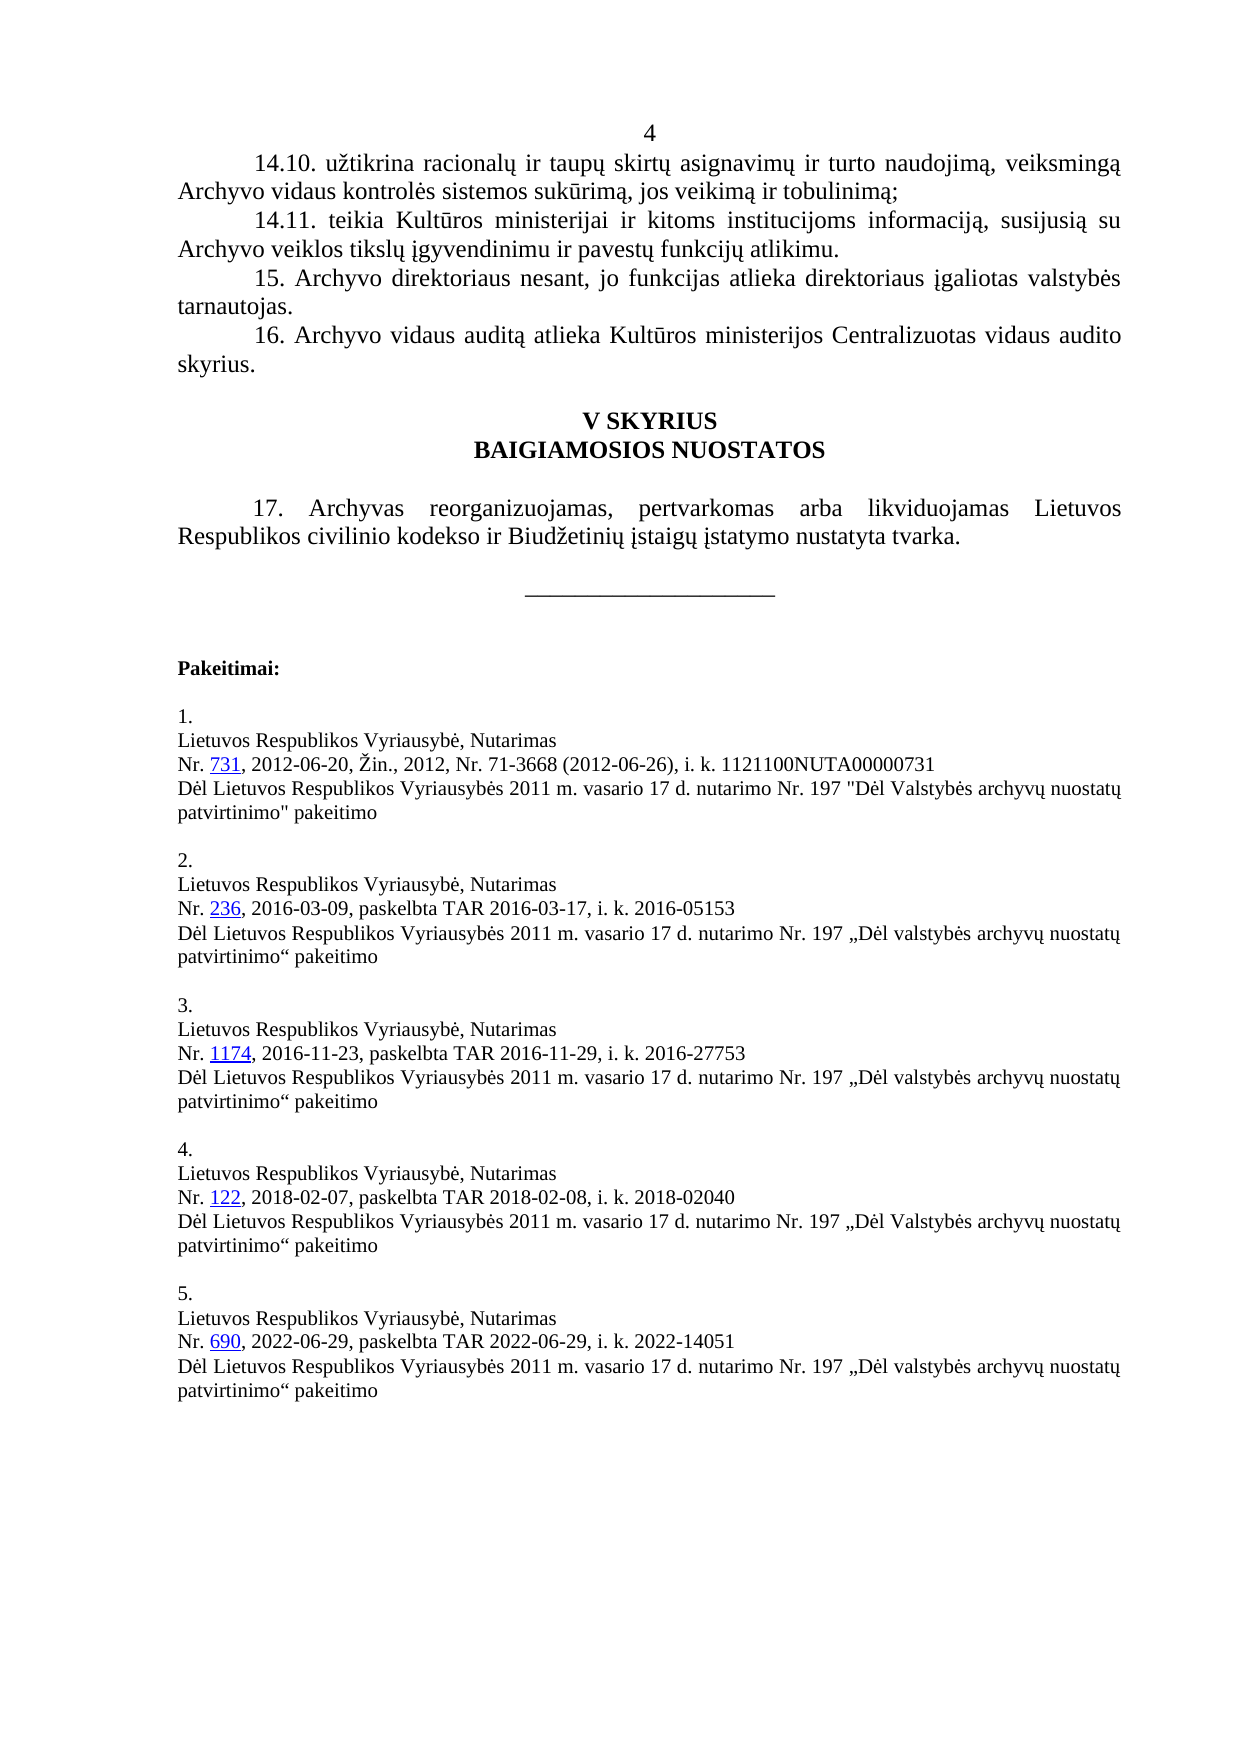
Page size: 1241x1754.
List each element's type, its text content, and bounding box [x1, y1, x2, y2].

text V SKYRIUS [177, 406, 1122, 435]
text Nr. 236, 2016-03-09, paskelbta TAR 2016-03-17, i. k. 2016-05153 [177, 896, 1122, 920]
text 5. [177, 1281, 1122, 1305]
text Dėl Lietuvos Respublikos Vyriausybės 2011 m. vasario 17 d. nutarimo Nr. 197 "Dėl Valstybės archyvų nuostatų patvirtinimo" pakeitimo [177, 776, 1122, 824]
text 3. [177, 993, 1122, 1017]
text Lietuvos Respublikos Vyriausybė, Nutarimas [177, 1161, 1122, 1185]
text Dėl Lietuvos Respublikos Vyriausybės 2011 m. vasario 17 d. nutarimo Nr. 197 „Dėl valstybės archyvų nuostatų patvirtinimo“ pakeitimo [177, 920, 1122, 968]
text Lietuvos Respublikos Vyriausybė, Nutarimas [177, 728, 1122, 752]
text 14.11. teikia Kultūros ministerijai ir kitoms institucijoms informaciją, susijusią su Archyvo veiklos tikslų įgyvendinimu ir pavestų funkcijų atlikimu. [177, 205, 1122, 263]
text 4. [177, 1137, 1122, 1161]
text 1. [177, 704, 1122, 728]
text BAIGIAMOSIOS NUOSTATOS [177, 435, 1122, 464]
text 16. Archyvo vidaus auditą atlieka Kultūros ministerijos Centralizuotas vidaus audito skyrius. [177, 320, 1122, 378]
text Pakeitimai: [177, 656, 1122, 680]
text Lietuvos Respublikos Vyriausybė, Nutarimas [177, 1305, 1122, 1329]
text Dėl Lietuvos Respublikos Vyriausybės 2011 m. vasario 17 d. nutarimo Nr. 197 „Dėl valstybės archyvų nuostatų patvirtinimo“ pakeitimo [177, 1353, 1122, 1402]
text Lietuvos Respublikos Vyriausybė, Nutarimas [177, 872, 1122, 896]
text 14.10. užtikrina racionalų ir taupų skirtų asignavimų ir turto naudojimą, veiksmingą Archyvo vidaus kontrolės sistemos sukūrimą, jos veikimą ir tobulinimą; [177, 148, 1122, 205]
text Nr. 1174, 2016-11-23, paskelbta TAR 2016-11-29, i. k. 2016-27753 [177, 1041, 1122, 1065]
text 2. [177, 848, 1122, 872]
text 17. Archyvas reorganizuojamas, pertvarkomas arba likviduojamas Lietuvos Respublikos civilinio kodekso ir Biudžetinių įstaigų įstatymo nustatyta tvarka. [177, 493, 1122, 550]
text Lietuvos Respublikos Vyriausybė, Nutarimas [177, 1017, 1122, 1041]
text Nr. 122, 2018-02-07, paskelbta TAR 2018-02-08, i. k. 2018-02040 [177, 1185, 1122, 1209]
text –––––––––––––––––––– [177, 579, 1122, 608]
text Dėl Lietuvos Respublikos Vyriausybės 2011 m. vasario 17 d. nutarimo Nr. 197 „Dėl valstybės archyvų nuostatų patvirtinimo“ pakeitimo [177, 1065, 1122, 1113]
text Dėl Lietuvos Respublikos Vyriausybės 2011 m. vasario 17 d. nutarimo Nr. 197 „Dėl Valstybės archyvų nuostatų patvirtinimo“ pakeitimo [177, 1209, 1122, 1257]
text 15. Archyvo direktoriaus nesant, jo funkcijas atlieka direktoriaus įgaliotas valstybės tarnautojas. [177, 263, 1122, 320]
text Nr. 731, 2012-06-20, Žin., 2012, Nr. 71-3668 (2012-06-26), i. k. 1121100NUTA00000731 [177, 752, 1122, 776]
text Nr. 690, 2022-06-29, paskelbta TAR 2022-06-29, i. k. 2022-14051 [177, 1329, 1122, 1353]
